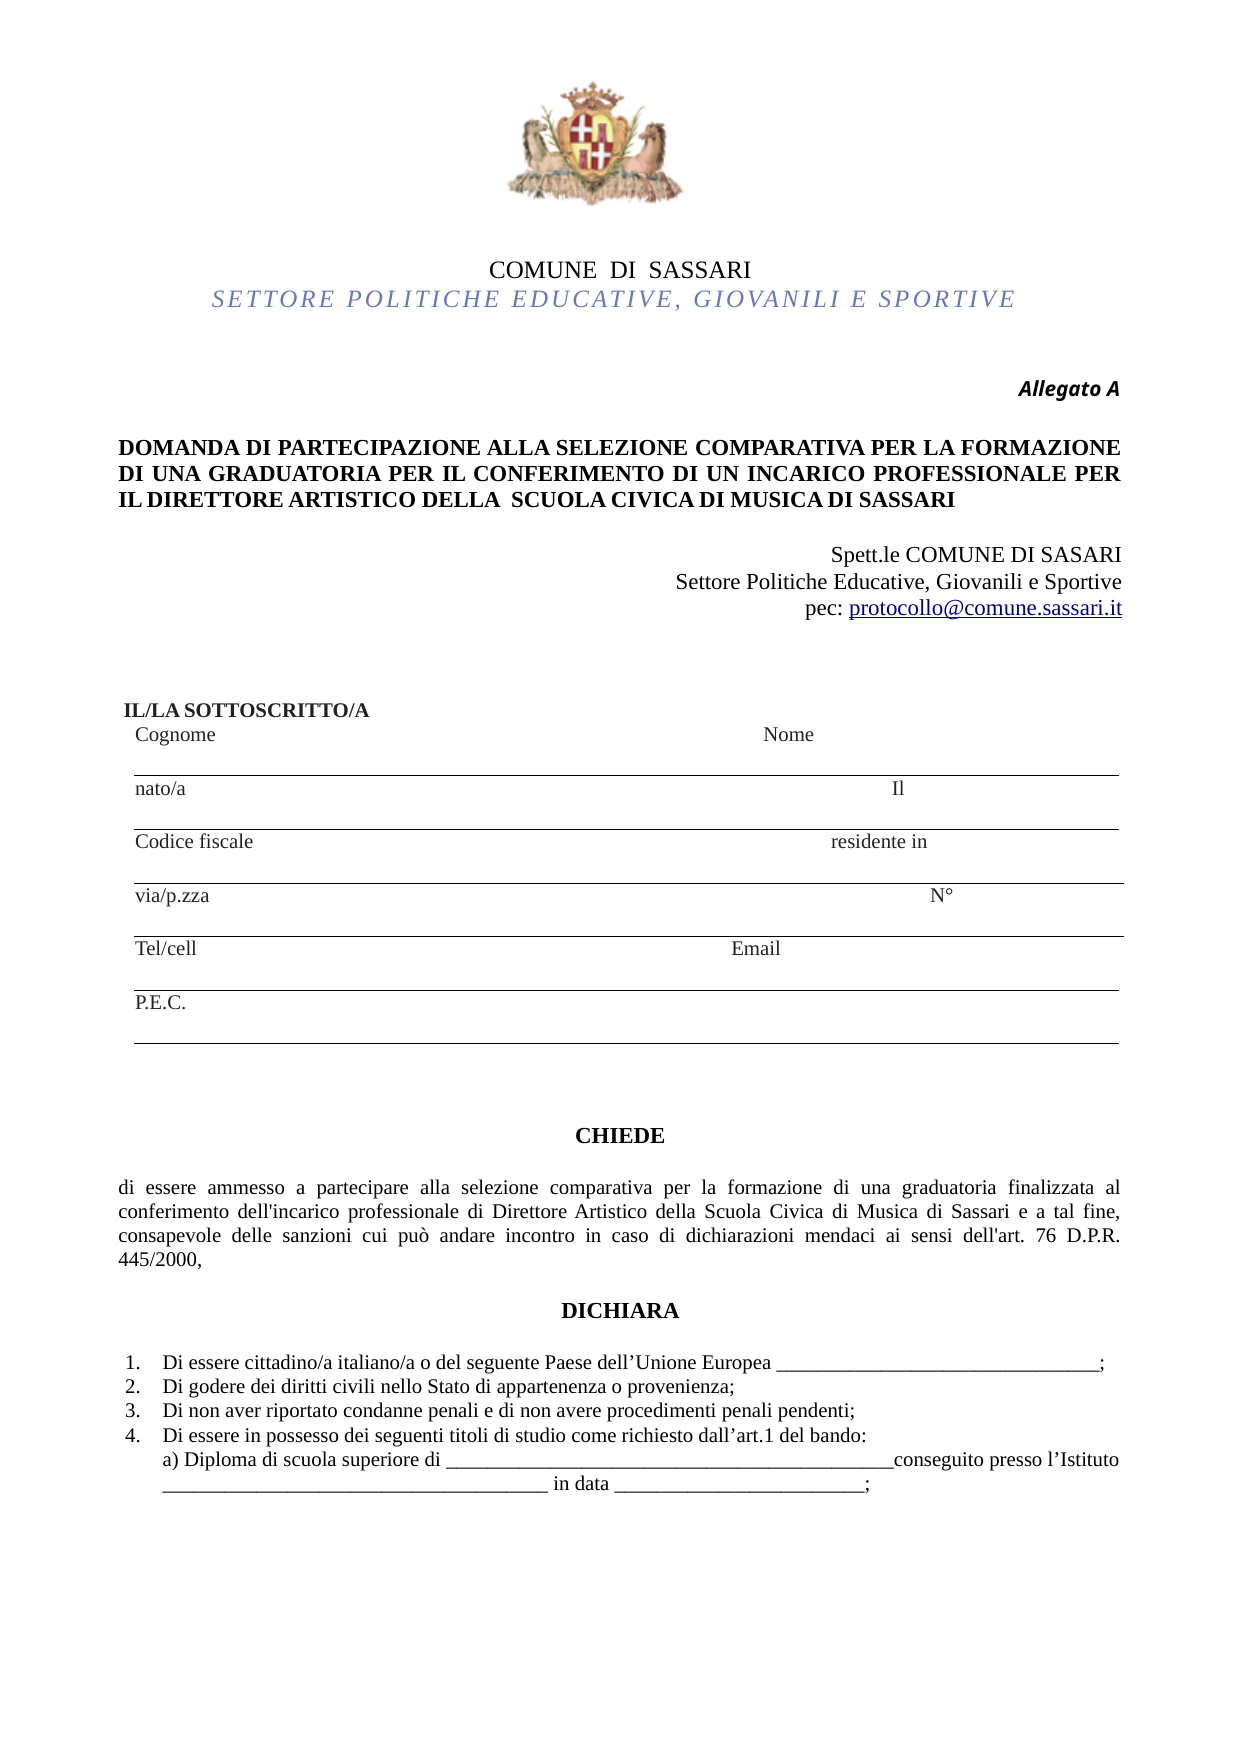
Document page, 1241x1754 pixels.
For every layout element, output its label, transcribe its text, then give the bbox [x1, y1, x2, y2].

text Spett.le COMUNE DI SASARI [264, 539, 1122, 568]
list Di essere cittadino/a italiano/a o del seguente Paese dell’Unione Europea _______________________________; [125, 1350, 1122, 1374]
list Di essere in possesso dei seguenti titoli di studio come richiesto dall’art.1 del bando: a) Diploma di scuola superiore di ___________________________________________conseguito presso l’Istituto _____________________________________ in data ________________________; [125, 1422, 1122, 1495]
list Di godere dei diritti civili nello Stato di appartenenza o provenienza; [125, 1374, 1122, 1398]
text CHIEDE [118, 1122, 1122, 1149]
table_cell nato/a [134, 776, 891, 829]
table_cell via/p.zza [134, 884, 929, 936]
text Settore Politiche Educative, Giovanili e Sportive [118, 568, 1122, 594]
table_cell [1119, 990, 1124, 1043]
table_cell Email [730, 937, 1119, 989]
table_header [1119, 722, 1124, 775]
table_cell [1119, 775, 1124, 829]
table_cell Codice fiscale [134, 830, 830, 882]
table_cell N° [929, 884, 1124, 936]
table_cell [1119, 829, 1124, 882]
text di essere ammesso a partecipare alla selezione comparativa per la formazione di una graduatoria finalizzata al conferimento dell'incarico professionale di Direttore Artistico della Scuola Civica di Musica di Sassari e a tal fine, consapevole delle sanzioni cui può andare incontro in caso di dichiarazioni mendaci ai sensi dell'art. 76 D.P.R. 445/2000, [118, 1175, 1122, 1271]
picture [498, 67, 692, 210]
table_cell Tel/cell [134, 937, 730, 989]
table_header Nome [762, 722, 1119, 775]
text Allegato A [118, 374, 1122, 402]
text IL/LA SOTTOSCRITTO/A [118, 698, 1162, 722]
list Di non aver riportato condanne penali e di non avere procedimenti penali pendenti; [125, 1398, 1122, 1422]
table_cell Il [891, 776, 1119, 829]
text DOMANDA DI PARTECIPAZIONE ALLA SELEZIONE COMPARATIVA PER LA FORMAZIONE DI UNA GRADUATORIA PER IL CONFERIMENTO DI UN INCARICO PROFESSIONALE PER IL DIRETTORE ARTISTICO DELLA SCUOLA CIVICA DI MUSICA DI SASSARI [118, 434, 1122, 513]
table_header Cognome [134, 722, 762, 775]
table_cell [1119, 937, 1124, 989]
table_cell P.E.C. [134, 991, 730, 1043]
table_cell [730, 991, 1119, 1043]
text DICHIARA [118, 1298, 1122, 1324]
table_cell residente in [830, 830, 1119, 882]
text pec: protocollo@comune.sassari.it [118, 594, 1122, 621]
